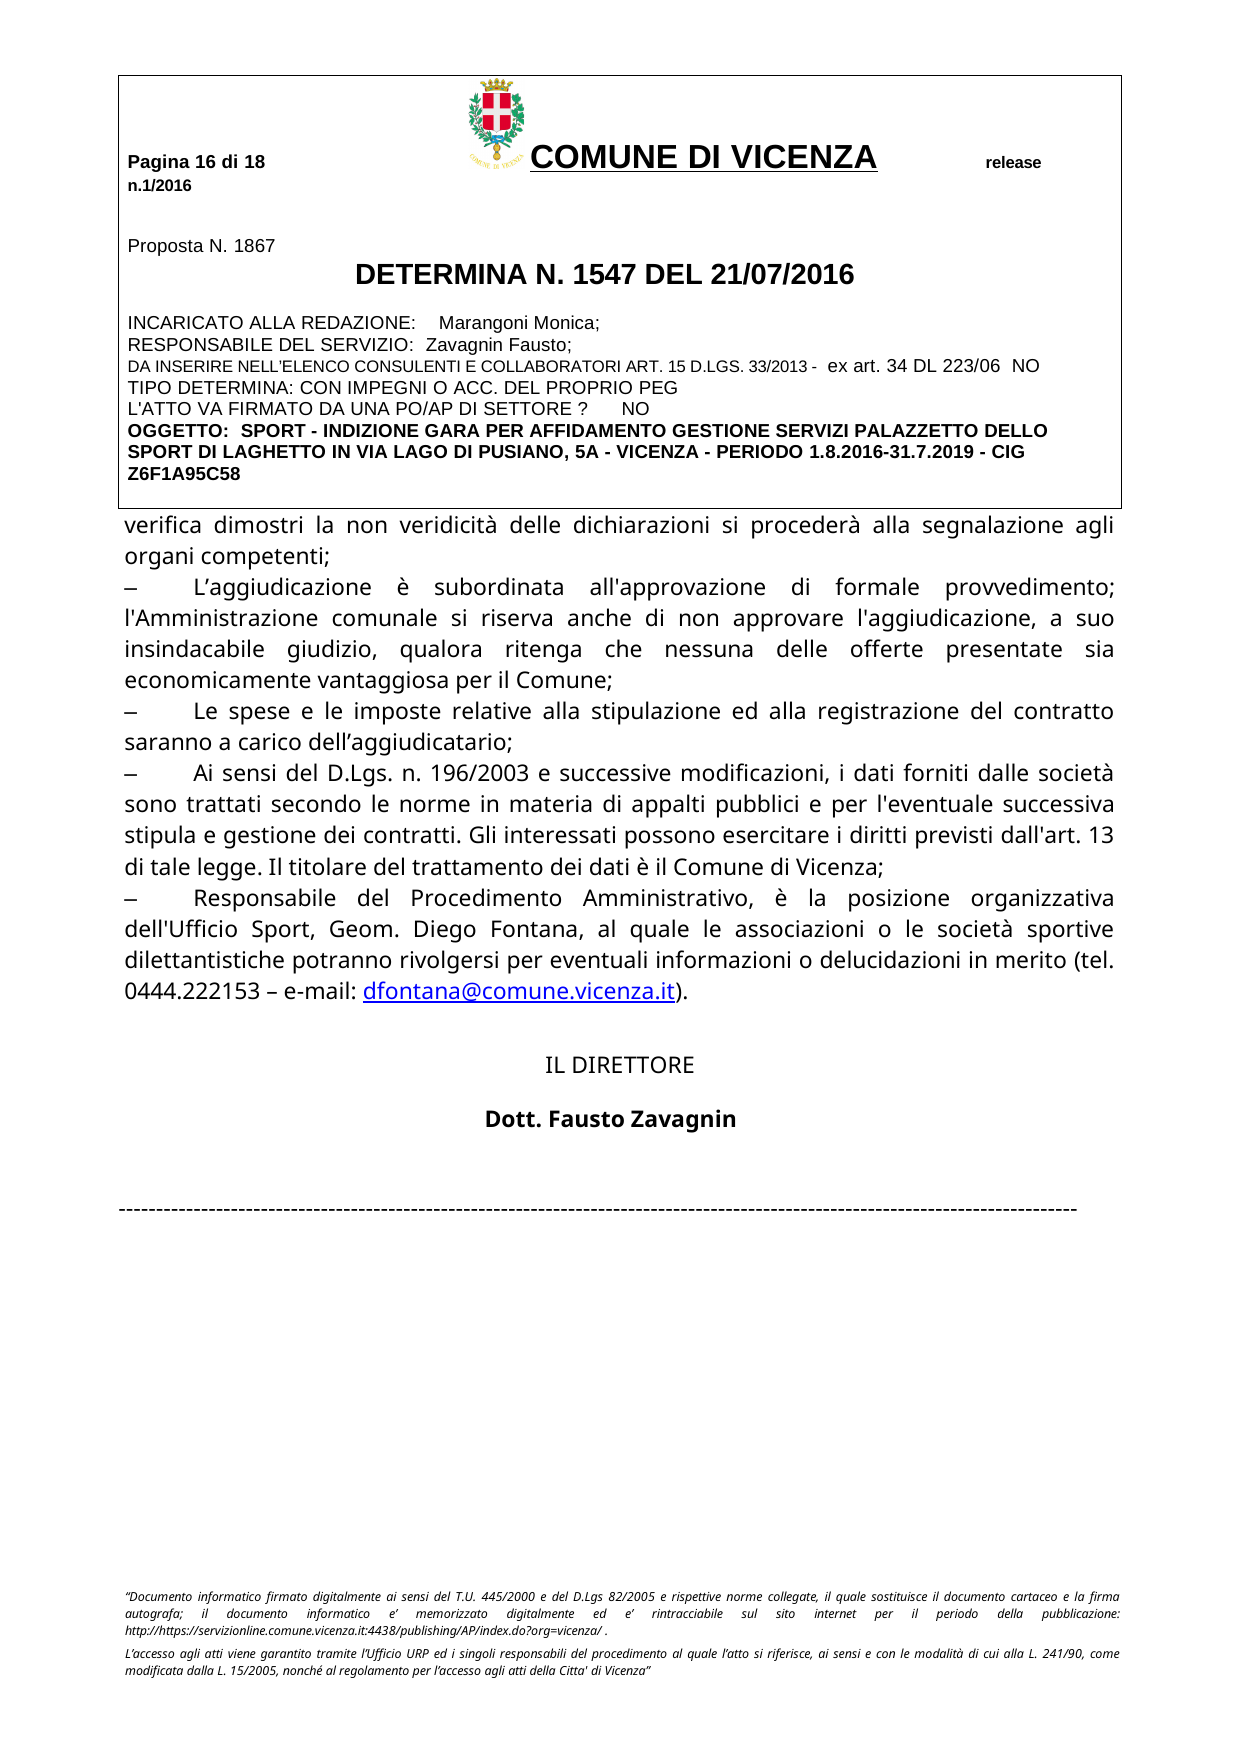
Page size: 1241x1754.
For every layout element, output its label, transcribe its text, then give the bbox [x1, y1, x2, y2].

text Dott. Fausto Zavagnin [124, 1103, 1116, 1134]
list Le spese e le imposte relative alla stipulazione ed alla registrazione del contratto saranno a carico dell’aggiudicatario; [124, 695, 1116, 757]
picture [468, 78, 525, 169]
list Responsabile del Procedimento Amministrativo, è la posizione organizzativa dell'Ufficio Sport, Geom. Diego Fontana, al quale le associazioni o le società sportive dilettantistiche potranno rivolgersi per eventuali informazioni o delucidazioni in merito (tel. 0444.222153 – e-mail: dfontana@comune.vicenza.it). [124, 882, 1116, 1006]
list verifica dimostri la non veridicità delle dichiarazioni si procederà alla segnalazione agli organi competenti; [124, 509, 1116, 571]
list Ai sensi del D.Lgs. n. 196/2003 e successive modificazioni, i dati forniti dalle società sono trattati secondo le norme in materia di appalti pubblici e per l'eventuale successiva stipula e gestione dei contratti. Gli interessati possono esercitare i diritti previsti dall'art. 13 di tale legge. Il titolare del trattamento dei dati è il Comune di Vicenza; [124, 757, 1116, 882]
text -------------------------------------------------------------------------------------------------------------------------------- [118, 1183, 1122, 1221]
list L’aggiudicazione è subordinata all'approvazione di formale provvedimento; l'Amministrazione comunale si riserva anche di non approvare l'aggiudicazione, a suo insindacabile giudizio, qualora ritenga che nessuna delle offerte presentate sia economicamente vantaggiosa per il Comune; [124, 571, 1116, 695]
text IL DIRETTORE [124, 1048, 1116, 1079]
